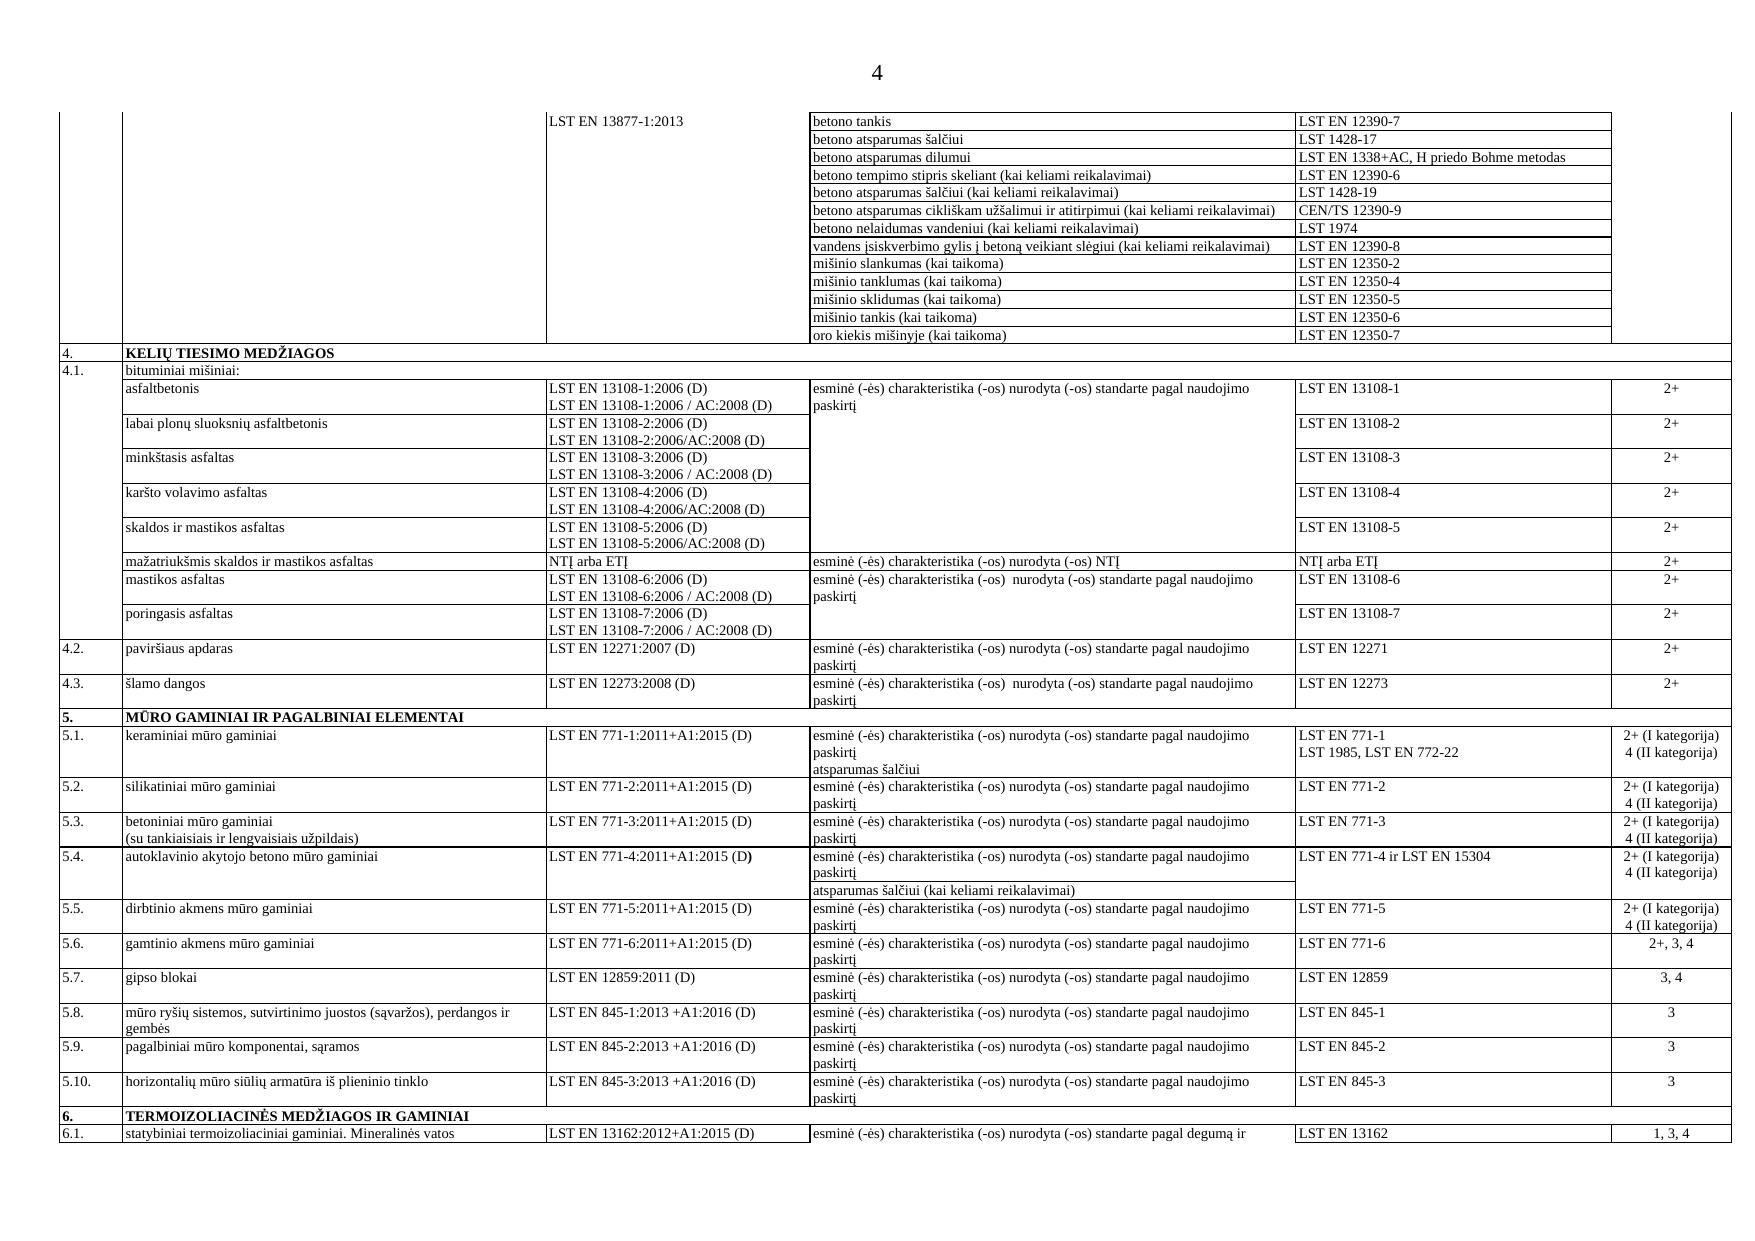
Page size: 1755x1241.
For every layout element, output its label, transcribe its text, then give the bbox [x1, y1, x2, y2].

table_cell 2+ [1612, 553, 1731, 570]
table_cell esminė (-ės) charakteristika (-os) nurodyta (-os) standarte pagal naudojimo paskirtį [811, 675, 1295, 708]
table_cell LST EN 845-1 [1296, 1004, 1611, 1037]
table_cell LST EN 771-5 [1296, 900, 1611, 933]
table_cell gipso blokai [123, 969, 546, 1002]
table_cell mastikos asfaltas [123, 571, 546, 604]
table_cell LST EN 13108-1 [1296, 380, 1611, 413]
table_cell [546, 344, 810, 361]
table_cell LST EN 771-5:2011+A1:2015 (D) [547, 900, 809, 933]
table_cell 2+ [1612, 415, 1731, 448]
table_cell 2+ [1612, 640, 1731, 673]
table_cell betono atsparumas šalčiui [811, 131, 1295, 147]
table_cell 3 [1612, 1038, 1731, 1072]
table_cell minkštasis asfaltas [123, 449, 546, 483]
table_cell [547, 272, 809, 290]
table_cell pagalbiniai mūro komponentai, sąramos [123, 1038, 546, 1072]
table_cell asfaltbetonis [123, 380, 546, 413]
table_cell 2+ [1612, 380, 1731, 413]
table_cell statybiniai termoizoliaciniai gaminiai. Mineralinės vatos [123, 1125, 546, 1142]
table_cell LST EN 12859:2011 (D) [547, 969, 809, 1002]
table_cell [60, 201, 122, 219]
table_cell 5.1. [60, 727, 122, 777]
table_cell 3 [1612, 1073, 1731, 1106]
table_cell paviršiaus apdaras [123, 640, 546, 673]
table_cell [60, 236, 122, 254]
table_cell [810, 709, 1296, 726]
table_cell [60, 290, 122, 308]
table_cell [123, 219, 546, 236]
table_cell 4.3. [60, 675, 122, 708]
table_cell LST EN 12271 [1296, 640, 1611, 673]
table_cell LST EN 12390-7 [1296, 113, 1611, 129]
table_cell LST EN 771-2:2011+A1:2015 (D) [547, 778, 809, 812]
table_cell [1612, 112, 1731, 129]
table_cell 2+ (I kategorija) 4 (II kategorija) [1612, 848, 1731, 899]
table_cell [1612, 236, 1731, 254]
table_cell mišinio sklidumas (kai taikoma) [811, 291, 1295, 308]
table_cell [547, 183, 809, 201]
table_cell 2+ (I kategorija) 4 (II kategorija) [1612, 900, 1731, 933]
table_cell esminė (-ės) charakteristika (-os) nurodyta (-os) standarte pagal naudojimo paskirtį [811, 848, 1295, 881]
table_cell [1612, 219, 1731, 236]
table_cell [60, 326, 122, 343]
table_cell LST EN 13108-3 [1296, 449, 1611, 483]
table_cell mišinio tankis (kai taikoma) [811, 309, 1295, 326]
table_cell [123, 130, 546, 147]
table_cell [1612, 272, 1731, 290]
table_cell mišinio tanklumas (kai taikoma) [811, 273, 1295, 290]
table_cell [810, 1107, 1296, 1124]
table_cell betono atsparumas šalčiui (kai keliami reikalavimai) [811, 184, 1295, 201]
table_cell 2+ (I kategorija) 4 (II kategorija) [1612, 778, 1731, 812]
table_cell LST EN 13108-2 [1296, 415, 1611, 448]
table_cell betono nelaidumas vandeniui (kai keliami reikalavimai) [811, 220, 1295, 236]
table_cell [1611, 1107, 1731, 1124]
table_cell horizontalių mūro siūlių armatūra iš plieninio tinklo [123, 1073, 546, 1106]
table_cell 4.2. [60, 640, 122, 673]
table_cell [123, 290, 546, 308]
table_cell skaldos ir mastikos asfaltas [123, 518, 546, 552]
table_cell [1612, 130, 1731, 147]
table_cell esminė (-ės) charakteristika (-os) nurodyta (-os) standarte pagal naudojimo paskirtį [811, 1038, 1295, 1072]
table_cell LST EN 13108-6 [1296, 571, 1611, 604]
table_cell [1612, 201, 1731, 219]
table_cell LST EN 13108-2:2006 (D) LST EN 13108-2:2006/AC:2008 (D) [547, 415, 809, 448]
table_cell esminė (-ės) charakteristika (-os) nurodyta (-os) standarte pagal naudojimo paskirtį atsparumas šalčiui [811, 727, 1295, 777]
table_cell vandens įsiskverbimo gylis į betoną veikiant slėgiui (kai keliami reikalavimai) [811, 238, 1295, 254]
table_cell LST EN 12271:2007 (D) [547, 640, 809, 673]
table_cell 5.4. [60, 848, 122, 899]
table_cell [810, 362, 1296, 379]
table_cell [60, 130, 122, 147]
table_cell 2+ [1612, 605, 1731, 639]
table_cell [123, 165, 546, 183]
table_cell [546, 1107, 810, 1124]
table_cell LST 1974 [1296, 220, 1611, 236]
table_cell esminė (-ės) charakteristika (-os) nurodyta (-os) standarte pagal naudojimo paskirtį [811, 969, 1295, 1002]
table_cell [123, 326, 546, 343]
table_cell 5.10. [60, 1073, 122, 1106]
table_cell 2+ [1612, 571, 1731, 604]
table_cell esminė (-ės) charakteristika (-os) nurodyta (-os) standarte pagal naudojimo paskirtį [811, 900, 1295, 933]
table_cell 5.9. [60, 1038, 122, 1072]
table_cell LST EN 13108-3:2006 (D) LST EN 13108-3:2006 / AC:2008 (D) [547, 449, 809, 483]
table_cell [123, 112, 546, 129]
table_cell LST EN 771-6 [1296, 934, 1611, 968]
table_cell [547, 326, 809, 343]
table_cell LST EN 12859 [1296, 969, 1611, 1002]
table_cell LST EN 771-4 ir LST EN 15304 [1296, 848, 1611, 899]
table_cell 5.2. [60, 778, 122, 812]
table_cell [60, 219, 122, 236]
table_cell esminė (-ės) charakteristika (-os) nurodyta (-os) standarte pagal naudojimo paskirtį [811, 934, 1295, 968]
table_cell 2+ (I kategorija) 4 (II kategorija) [1612, 813, 1731, 846]
table_cell 3 [1612, 1004, 1731, 1037]
table_cell 5.6. [60, 934, 122, 968]
table_cell betono tempimo stipris skeliant (kai keliami reikalavimai) [811, 166, 1295, 183]
table_cell LST EN 1338+AC, H priedo Bohme metodas [1296, 149, 1611, 165]
table_cell [123, 272, 546, 290]
table_cell [1612, 183, 1731, 201]
table_cell [546, 362, 810, 379]
table_cell LST EN 771-1 LST 1985, LST EN 772-22 [1296, 727, 1611, 777]
table_cell [123, 308, 546, 326]
table_cell 2+ (I kategorija) 4 (II kategorija) [1612, 727, 1731, 777]
table_cell [1612, 290, 1731, 308]
table_cell 5.7. [60, 969, 122, 1002]
table_cell [547, 130, 809, 147]
table_cell betono tankis [811, 113, 1295, 129]
table_cell keraminiai mūro gaminiai [123, 727, 546, 777]
table_cell [1611, 362, 1731, 379]
table_cell [547, 254, 809, 272]
table_cell [1296, 709, 1611, 726]
table_cell [547, 201, 809, 219]
table_cell 1, 3, 4 [1612, 1125, 1731, 1142]
table_cell [1611, 709, 1731, 726]
table_cell 3, 4 [1612, 969, 1731, 1002]
table_cell 2+ [1612, 449, 1731, 483]
table_cell LST EN 771-3:2011+A1:2015 (D) [547, 813, 809, 846]
table_cell 5.8. [60, 1004, 122, 1037]
table_cell LST EN 13162 [1296, 1125, 1611, 1142]
table_cell gamtinio akmens mūro gaminiai [123, 934, 546, 968]
table_cell bituminiai mišiniai: [123, 362, 546, 379]
table_cell [547, 236, 809, 254]
table_cell [123, 201, 546, 219]
table_cell [123, 183, 546, 201]
table_cell LST EN 771-6:2011+A1:2015 (D) [547, 934, 809, 968]
table_cell atsparumas šalčiui (kai keliami reikalavimai) [811, 882, 1295, 899]
table_cell [60, 112, 122, 129]
table_cell mišinio slankumas (kai taikoma) [811, 255, 1295, 272]
table_cell esminė (-ės) charakteristika (-os) nurodyta (-os) standarte pagal naudojimo paskirtį [811, 571, 1295, 639]
table_cell LST EN 13108-4 [1296, 484, 1611, 517]
table_cell labai plonų sluoksnių asfaltbetonis [123, 415, 546, 448]
table_cell [60, 272, 122, 290]
table_cell TERMOIZOLIACINĖS MEDŽIAGOS IR GAMINIAI [123, 1107, 546, 1124]
table_cell [1612, 308, 1731, 326]
table_cell [60, 148, 122, 165]
table_cell LST EN 13108-5:2006 (D) LST EN 13108-5:2006/AC:2008 (D) [547, 518, 809, 552]
table_cell esminė (-ės) charakteristika (-os) nurodyta (-os) standarte pagal naudojimo paskirtį [811, 778, 1295, 812]
table_cell esminė (-ės) charakteristika (-os) nurodyta (-os) standarte pagal naudojimo paskirtį [811, 1073, 1295, 1106]
table_cell LST EN 12390-8 [1296, 238, 1611, 254]
table_cell LST EN 13108-7:2006 (D) LST EN 13108-7:2006 / AC:2008 (D) [547, 605, 809, 639]
table_cell LST EN 13108-4:2006 (D) LST EN 13108-4:2006/AC:2008 (D) [547, 484, 809, 517]
table_cell betono atsparumas cikliškam užšalimui ir atitirpimui (kai keliami reikalavimai) [811, 202, 1295, 219]
table_cell LST EN 845-1:2013 +A1:2016 (D) [547, 1004, 809, 1037]
table_cell mūro ryšių sistemos, sutvirtinimo juostos (sąvaržos), perdangos ir gembės [123, 1004, 546, 1037]
table_cell [546, 709, 810, 726]
table_cell LST EN 771-2 [1296, 778, 1611, 812]
table_cell LST EN 845-2:2013 +A1:2016 (D) [547, 1038, 809, 1072]
table_cell LST EN 12350-2 [1296, 255, 1611, 272]
table_cell betoniniai mūro gaminiai (su tankiaisiais ir lengvaisiais užpildais) [123, 813, 546, 846]
table_cell LST EN 12350-5 [1296, 291, 1611, 308]
table_cell LST EN 12273:2008 (D) [547, 675, 809, 708]
table_cell [1296, 362, 1611, 379]
table_cell [547, 165, 809, 183]
table_cell 2+, 3, 4 [1612, 934, 1731, 968]
table_cell LST EN 771-3 [1296, 813, 1611, 846]
table_cell [60, 165, 122, 183]
table_cell mažatriukšmis skaldos ir mastikos asfaltas [123, 553, 546, 570]
table_cell [1612, 326, 1731, 343]
table_cell [1611, 344, 1731, 361]
table_cell 2+ [1612, 675, 1731, 708]
table_cell NTĮ arba ETĮ [1296, 553, 1611, 570]
table_cell [60, 308, 122, 326]
table_cell [1612, 148, 1731, 165]
table_cell 6.1. [60, 1125, 122, 1142]
table_cell esminė (-ės) charakteristika (-os) nurodyta (-os) standarte pagal naudojimo paskirtį [811, 380, 1295, 552]
table_cell 5.3. [60, 813, 122, 846]
table_cell MŪRO GAMINIAI IR PAGALBINIAI ELEMENTAI [123, 709, 546, 726]
table_cell LST EN 13108-1:2006 (D) LST EN 13108-1:2006 / AC:2008 (D) [547, 380, 809, 413]
table_cell LST EN 845-3 [1296, 1073, 1611, 1106]
table_cell LST EN 12350-6 [1296, 309, 1611, 326]
table_cell LST 1428-17 [1296, 131, 1611, 147]
table_cell [547, 308, 809, 326]
table_cell 6. [60, 1107, 122, 1124]
table_cell esminė (-ės) charakteristika (-os) nurodyta (-os) standarte pagal naudojimo paskirtį [811, 1004, 1295, 1037]
table_cell LST EN 771-4:2011+A1:2015 (D) [547, 848, 809, 899]
table_cell [547, 290, 809, 308]
table_cell LST EN 771-1:2011+A1:2015 (D) [547, 727, 809, 777]
table_cell LST 1428-19 [1296, 184, 1611, 201]
table_cell [810, 344, 1296, 361]
table_cell LST EN 12350-7 [1296, 327, 1611, 343]
table_cell LST EN 13162:2012+A1:2015 (D) [547, 1125, 809, 1142]
table_cell LST EN 12273 [1296, 675, 1611, 708]
table_cell karšto volavimo asfaltas [123, 484, 546, 517]
table_cell KELIŲ TIESIMO MEDŽIAGOS [123, 344, 546, 361]
table_cell [60, 379, 122, 639]
table_cell [60, 254, 122, 272]
table_cell LST EN 13877-1:2013 [547, 112, 809, 129]
table_cell [123, 148, 546, 165]
table_cell 5.5. [60, 900, 122, 933]
table_cell [1296, 1107, 1611, 1124]
table_cell [123, 236, 546, 254]
table_cell autoklavinio akytojo betono mūro gaminiai [123, 848, 546, 899]
table_cell LST EN 845-3:2013 +A1:2016 (D) [547, 1073, 809, 1106]
table_cell silikatiniai mūro gaminiai [123, 778, 546, 812]
table_cell 2+ [1612, 518, 1731, 552]
table_cell LST EN 845-2 [1296, 1038, 1611, 1072]
table_cell [1296, 344, 1611, 361]
table_cell oro kiekis mišinyje (kai taikoma) [811, 327, 1295, 343]
table_cell esminė (-ės) charakteristika (-os) nurodyta (-os) NTĮ [811, 553, 1295, 570]
table_cell esminė (-ės) charakteristika (-os) nurodyta (-os) standarte pagal naudojimo paskirtį [811, 813, 1295, 846]
table_cell LST EN 13108-6:2006 (D) LST EN 13108-6:2006 / AC:2008 (D) [547, 571, 809, 604]
table_cell LST EN 12390-6 [1296, 166, 1611, 183]
table_cell 2+ [1612, 484, 1731, 517]
table_cell dirbtinio akmens mūro gaminiai [123, 900, 546, 933]
table_cell betono atsparumas dilumui [811, 149, 1295, 165]
table_cell LST EN 13108-7 [1296, 605, 1611, 639]
table_cell poringasis asfaltas [123, 605, 546, 639]
table_cell LST EN 12350-4 [1296, 273, 1611, 290]
table_cell [1612, 165, 1731, 183]
table_cell [123, 254, 546, 272]
table_cell 5. [60, 709, 122, 726]
table_cell šlamo dangos [123, 675, 546, 708]
table_cell 4. [60, 344, 122, 361]
table_cell esminė (-ės) charakteristika (-os) nurodyta (-os) standarte pagal degumą ir [811, 1125, 1295, 1142]
table_cell LST EN 13108-5 [1296, 518, 1611, 552]
table_cell esminė (-ės) charakteristika (-os) nurodyta (-os) standarte pagal naudojimo paskirtį [811, 640, 1295, 673]
table_cell CEN/TS 12390-9 [1296, 202, 1611, 219]
table_cell 4.1. [60, 362, 122, 379]
table_cell [60, 183, 122, 201]
table_cell [1612, 254, 1731, 272]
table_cell NTĮ arba ETĮ [547, 553, 809, 570]
table_cell [547, 219, 809, 236]
table_cell [547, 148, 809, 165]
